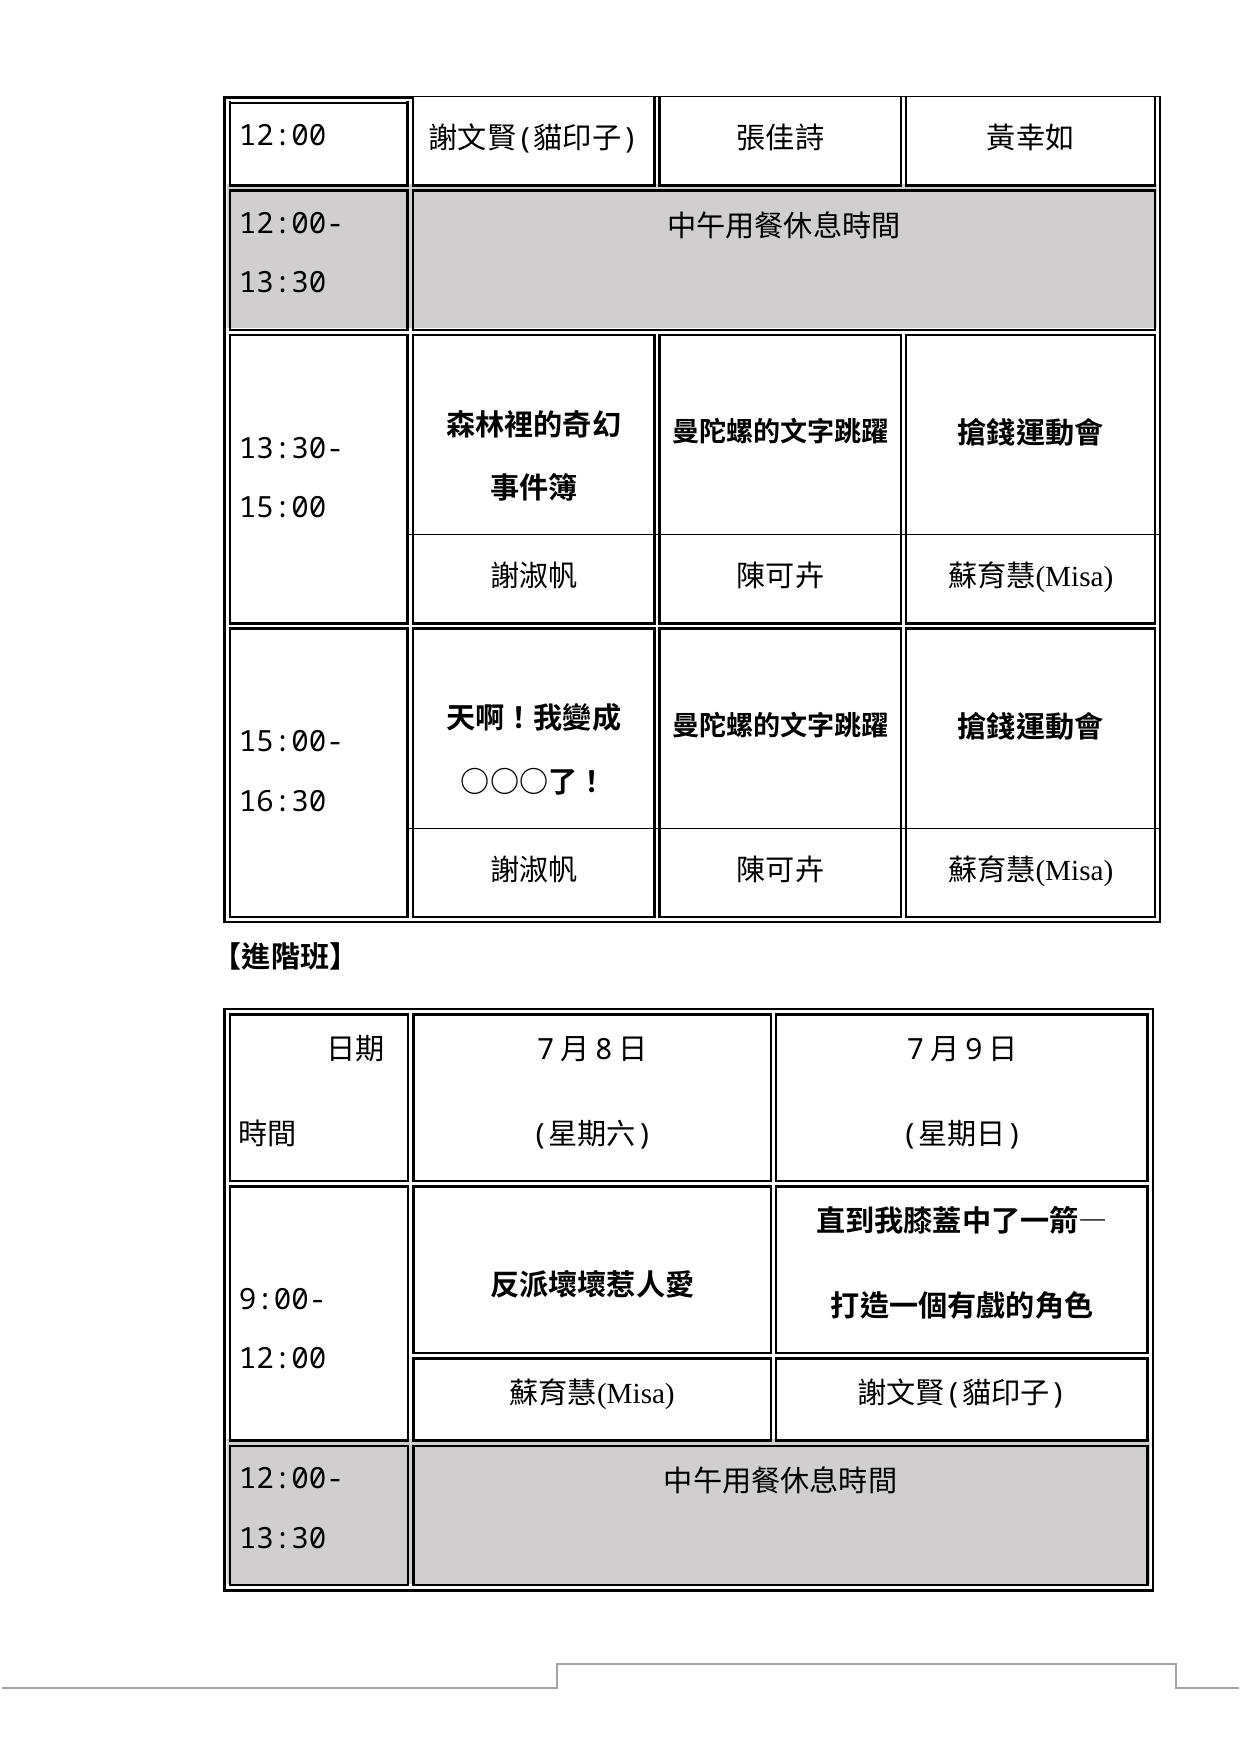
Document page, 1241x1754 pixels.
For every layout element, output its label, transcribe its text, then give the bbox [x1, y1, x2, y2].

table_cell 直到我膝蓋中了一箭— 打造一個有戲的角色 [774, 1180, 1150, 1352]
table_cell 曼陀螺的文字跳躍 [657, 331, 903, 534]
table_cell 12:00-13:30 [227, 1439, 411, 1584]
table_cell 反派壞壞惹人愛 [411, 1180, 773, 1352]
table_cell 中午用餐休息時間 [411, 1439, 1150, 1584]
table_cell 陳可卉 [661, 535, 900, 622]
table_cell 搶錢運動會 [904, 329, 1157, 534]
table_cell 12:00 [227, 99, 410, 184]
table_cell 9:00-12:00 [227, 1180, 411, 1439]
table_cell 中午用餐休息時間 [410, 184, 1157, 328]
table_cell 黃幸如 [907, 97, 1154, 184]
table_cell 蘇育慧(Misa) [907, 829, 1154, 916]
table_cell 天啊！我變成 ○○○了！ [414, 630, 653, 828]
table_cell 曼陀螺的文字跳躍 [661, 630, 900, 828]
table_cell 謝文賢(貓印子) [414, 97, 653, 184]
table_cell 蘇育慧(Misa) [907, 535, 1154, 622]
table_cell 15:00-16:30 [231, 630, 406, 916]
table_cell 謝文賢(貓印子) [774, 1352, 1150, 1439]
table_header 日期 時間 [227, 1010, 411, 1180]
table_cell 蘇育慧(Misa) [411, 1352, 773, 1439]
table_cell 張佳詩 [661, 97, 900, 184]
table_header 7月9日 (星期日) [774, 1010, 1150, 1180]
table_cell 謝淑帆 [414, 829, 653, 916]
table_cell 12:00-13:30 [231, 192, 406, 328]
table_cell 搶錢運動會 [907, 630, 1154, 828]
table_cell 13:30-15:00 [227, 329, 410, 622]
table_cell 陳可卉 [661, 829, 900, 916]
table_cell 謝淑帆 [414, 535, 653, 622]
table_cell 森林裡的奇幻 事件簿 [410, 329, 657, 534]
text 【進階班】 [162, 934, 1128, 976]
table_header 7月8日 (星期六) [411, 1010, 773, 1180]
